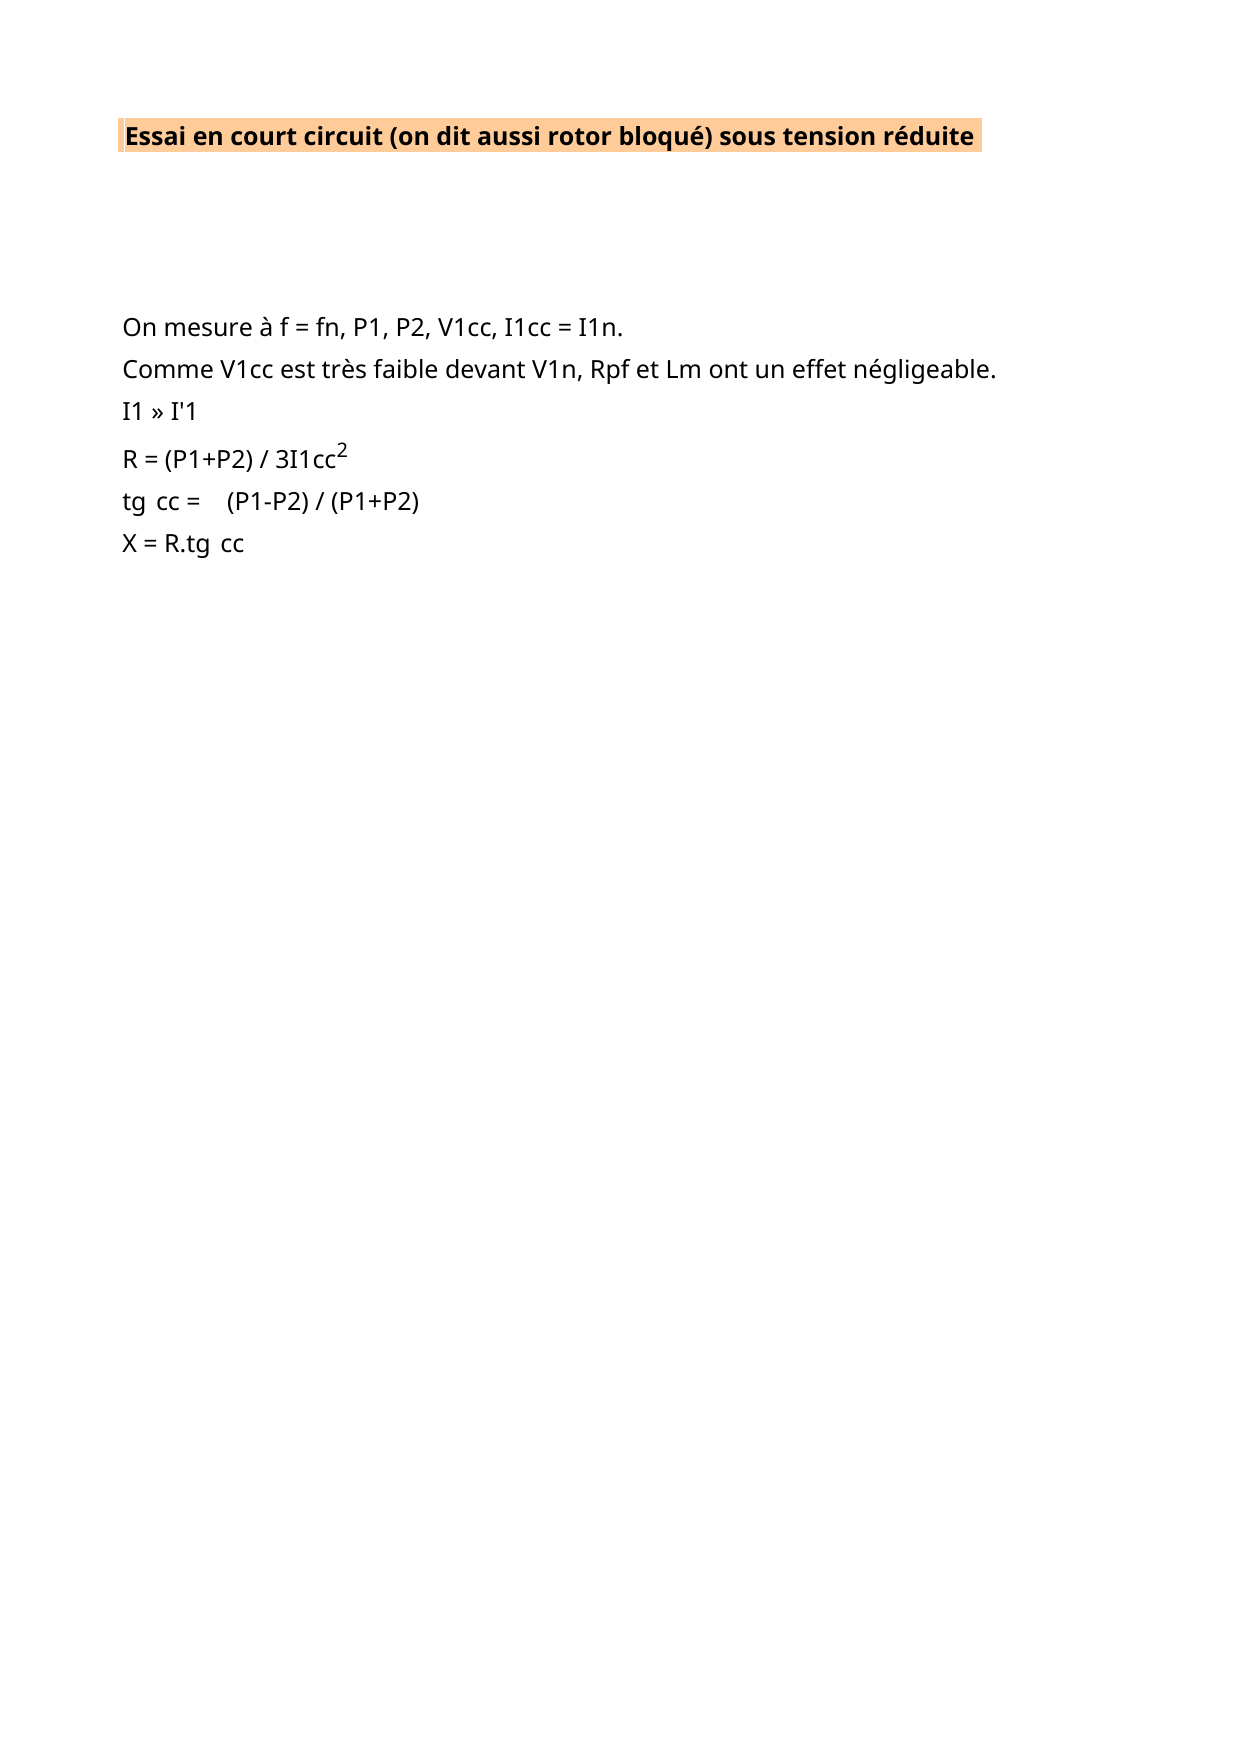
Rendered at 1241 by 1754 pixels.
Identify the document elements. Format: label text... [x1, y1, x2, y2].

text On mesure à f = fn, P1, P2, V1cc, I1cc = I1n. Comme V1cc est très faible devant V1n, Rpf et Lm ont un effet négligeable. I1 » I'1 R = (P1+P2) / 3I1cc2 tgcc = (P1-P2) / (P1+P2) X = R.tgcc [119, 306, 1122, 563]
text Essai en court circuit (on dit aussi rotor bloqué) sous tension réduite [118, 118, 1122, 152]
